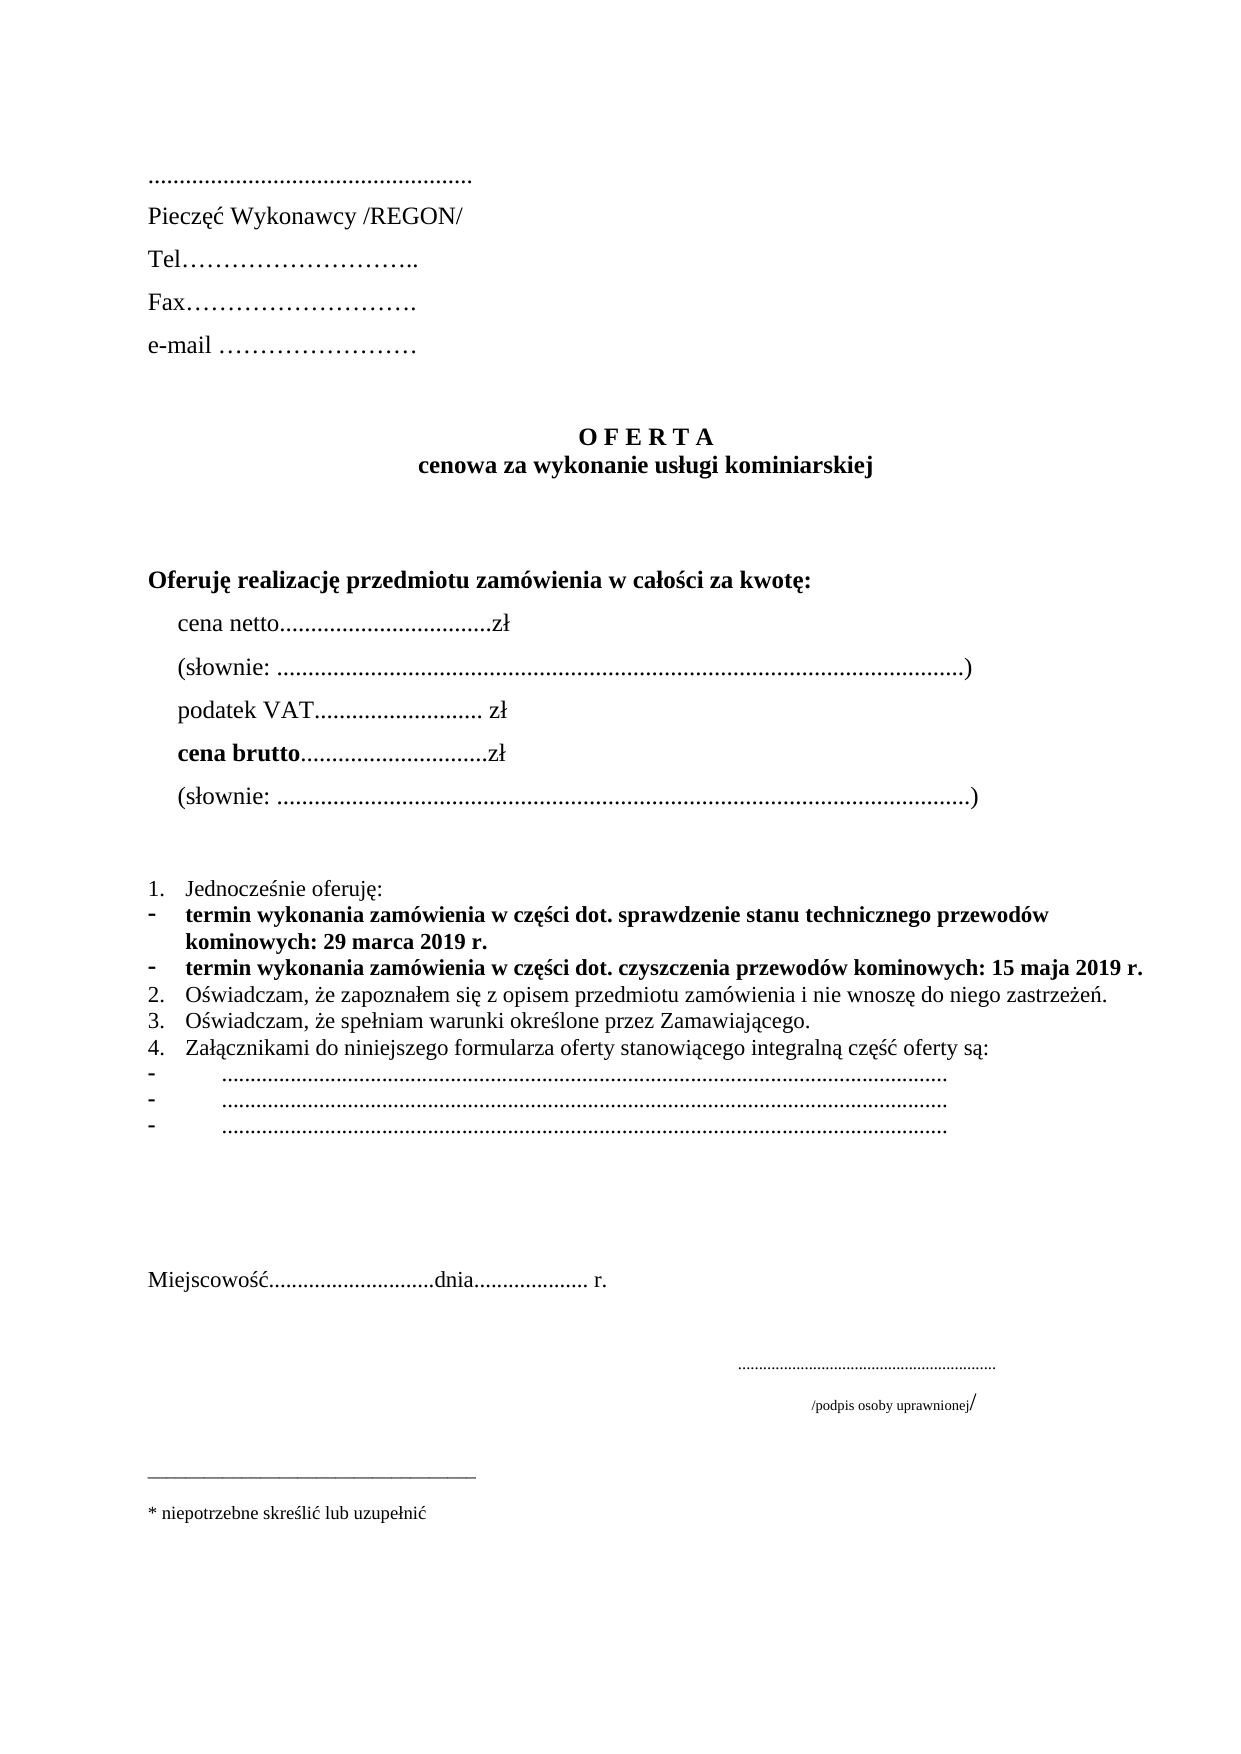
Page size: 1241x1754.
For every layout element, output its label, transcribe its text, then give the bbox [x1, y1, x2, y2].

text ___________________________________ [148, 1459, 1144, 1481]
text (słownie: ...............................................................................................................) [177, 781, 1144, 810]
text (słownie: ..............................................................................................................) [177, 652, 1144, 680]
list termin wykonania zamówienia w części dot. czyszczenia przewodów kominowych: 15 maja 2019 r. [148, 954, 1144, 981]
list Oświadczam, że zapoznałem się z opisem przedmiotu zamówienia i nie wnoszę do niego zastrzeżeń. [148, 981, 1144, 1007]
text O F E R T A [148, 422, 1144, 450]
text Fax………………………. [148, 287, 1144, 316]
list ............................................................................................................................... [148, 1060, 1144, 1086]
list termin wykonania zamówienia w części dot. sprawdzenie stanu technicznego przewodów kominowych: 29 marca 2019 r. [148, 901, 1144, 954]
text cena netto..................................zł [177, 608, 1144, 637]
text cena brutto..............................zł [177, 738, 1144, 767]
text .................................................... [148, 160, 1144, 189]
text podatek VAT........................... zł [177, 695, 1144, 723]
text Miejscowość.............................dnia.................... r. [148, 1266, 1144, 1292]
list ............................................................................................................................... [148, 1086, 1144, 1113]
list ............................................................................................................................... [148, 1113, 1144, 1139]
text e-mail …………………… [148, 331, 1144, 359]
text /podpis osoby uprawnionej/ [738, 1387, 1144, 1416]
list Jednocześnie oferuję: [148, 874, 1144, 901]
text * niepotrzebne skreślić lub uzupełnić [148, 1502, 1144, 1524]
list Oświadczam, że spełniam warunki określone przez Zamawiającego. [148, 1007, 1144, 1033]
text .............................................................. [590, 1346, 1144, 1375]
text Tel……………………….. [148, 244, 1144, 273]
text cenowa za wykonanie usługi kominiarskiej [148, 450, 1144, 479]
text Pieczęć Wykonawcy /REGON/ [148, 201, 1144, 230]
text Oferuję realizację przedmiotu zamówienia w całości za kwotę: [148, 565, 1144, 594]
list Załącznikami do niniejszego formularza oferty stanowiącego integralną część oferty są: [148, 1033, 1144, 1060]
